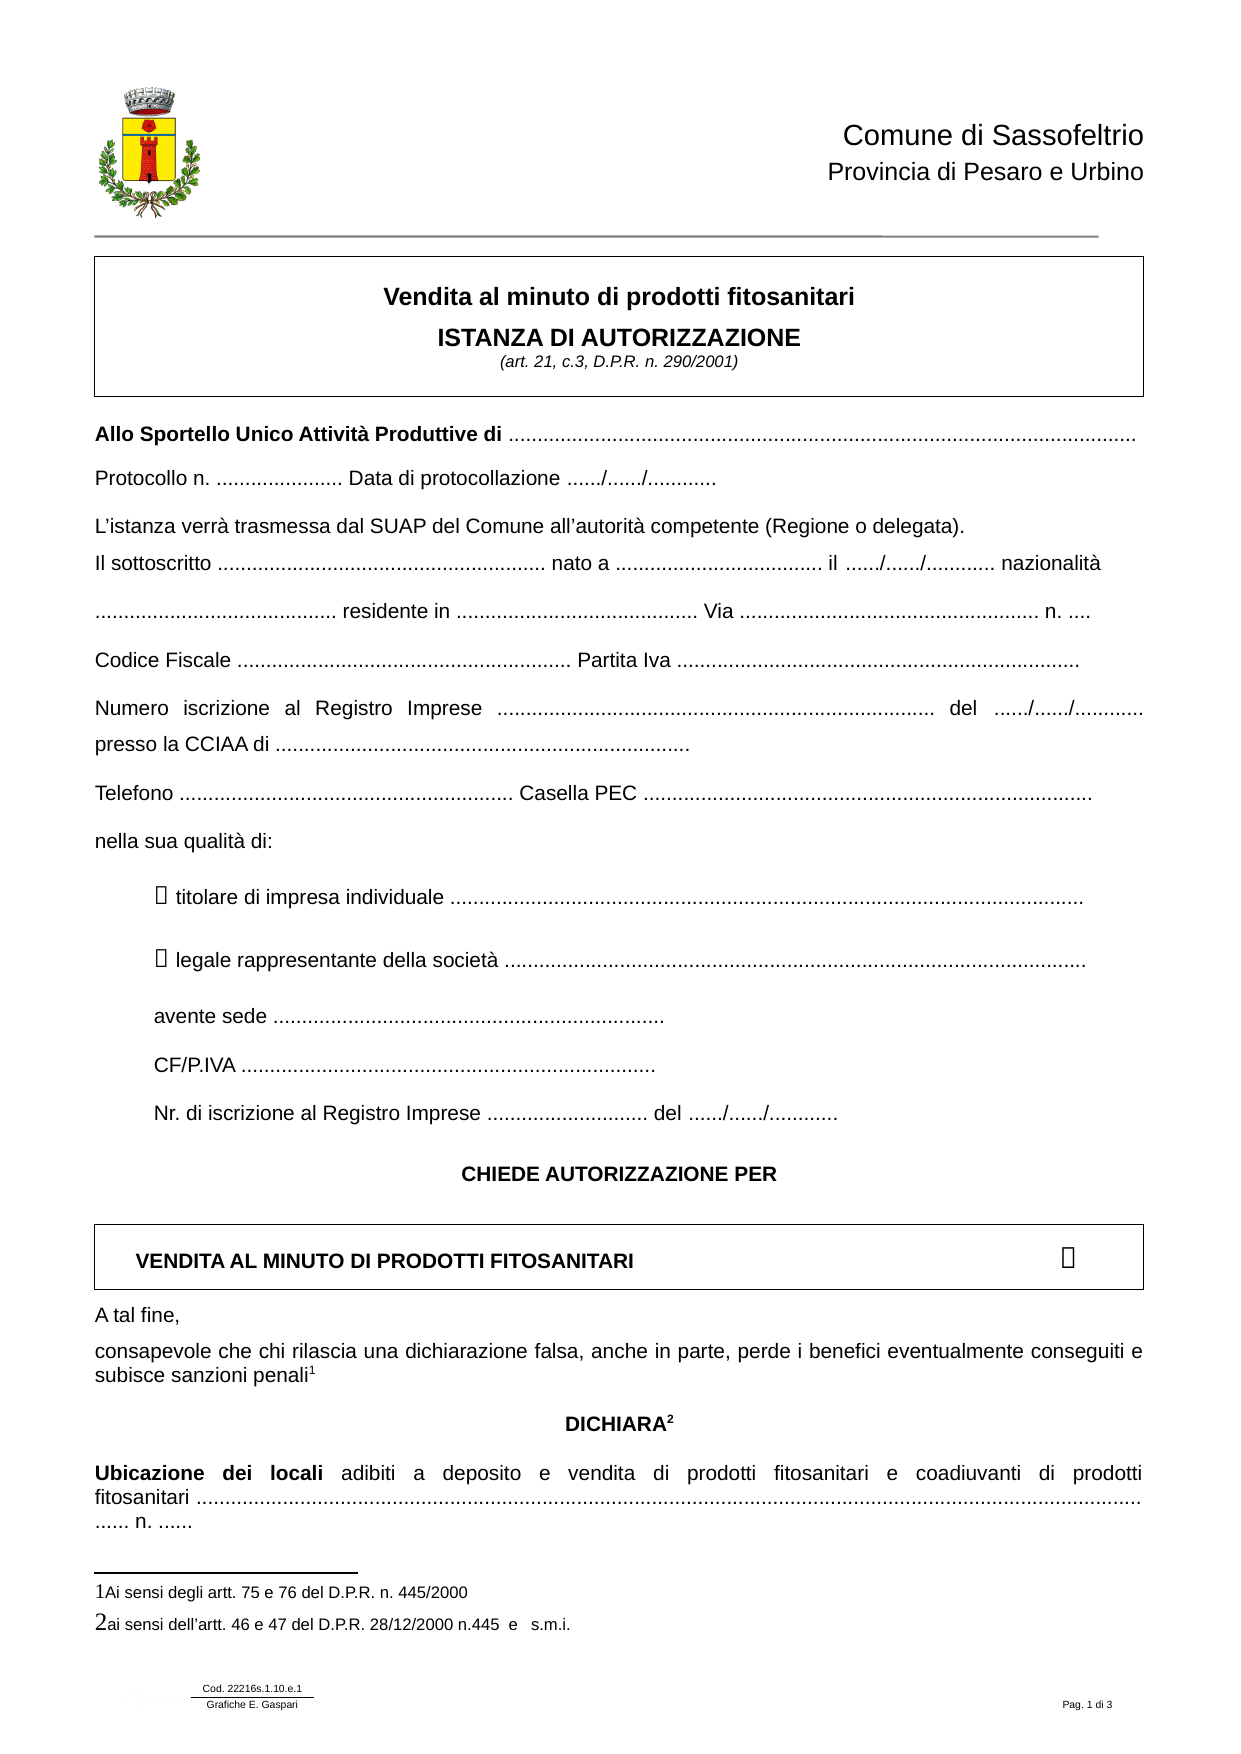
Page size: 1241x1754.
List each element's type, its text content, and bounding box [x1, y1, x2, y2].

text Provincia di Pesaro e Urbino [200, 157, 1144, 185]
text Allo Sportello Unico Attività Produttive di ............................................................................................................. [94, 422, 1144, 446]
text ai sensi dell’artt. 46 e 47 del D.P.R. 28/12/2000 n.445 e s.m.i. [94, 1607, 1144, 1636]
text Nr. di iscrizione al Registro Imprese ............................ del ....../....../............ [153, 1101, 1144, 1125]
text consapevole che chi rilascia una dichiarazione falsa, anche in parte, perde i benefici eventualmente conseguiti e subisce sanzioni penali [94, 1339, 1144, 1387]
text Ai sensi degli artt. 75 e 76 del D.P.R. n. 445/2000 [94, 1579, 1144, 1603]
text DICHIARA [94, 1412, 1144, 1436]
table_header Vendita al minuto di prodotti fitosanitari ISTANZA DI AUTORIZZAZIONE (art. 21, c.3, D.P.R. n. 290/2001) [95, 257, 1143, 396]
picture [98, 87, 200, 219]
table_header VENDITA AL MINUTO DI PRODOTTI FITOSANITARI  [95, 1225, 1143, 1289]
text L’istanza verrà trasmessa dal SUAP del Comune all’autorità competente (Regione o delegata). [94, 514, 1144, 538]
text .......................................... residente in .......................................... Via .................................................... n. .... [94, 599, 1144, 623]
text Protocollo n. ...................... Data di protocollazione ....../....../............ [94, 466, 1144, 490]
text avente sede .................................................................... [153, 1004, 1144, 1028]
text A tal fine, [94, 1303, 1144, 1327]
text  titolare di impresa individuale .............................................................................................................. [153, 877, 1144, 911]
text Numero iscrizione al Registro Imprese ............................................................................ del ....../....../............ presso la CCIAA di ........................................................................ [94, 696, 1144, 756]
text CHIEDE AUTORIZZAZIONE PER [94, 1162, 1144, 1186]
text Codice Fiscale .......................................................... Partita Iva ...................................................................... [94, 648, 1144, 672]
text nella sua qualità di: [94, 829, 1144, 853]
text CF/P.IVA ........................................................................ [153, 1053, 1144, 1077]
text Comune di Sassofeltrio [200, 118, 1144, 152]
text Ubicazione dei locali adibiti a deposito e vendita di prodotti fitosanitari e coadiuvanti di prodotti fitosanitari .......................................................................................................................................................................... n. ...... [94, 1461, 1144, 1533]
text Telefono .......................................................... Casella PEC .............................................................................. [94, 780, 1144, 804]
text Il sottoscritto ......................................................... nato a .................................... il ....../....../............ nazionalità [94, 551, 1144, 575]
text  legale rappresentante della società ..................................................................................................... [153, 941, 1144, 975]
